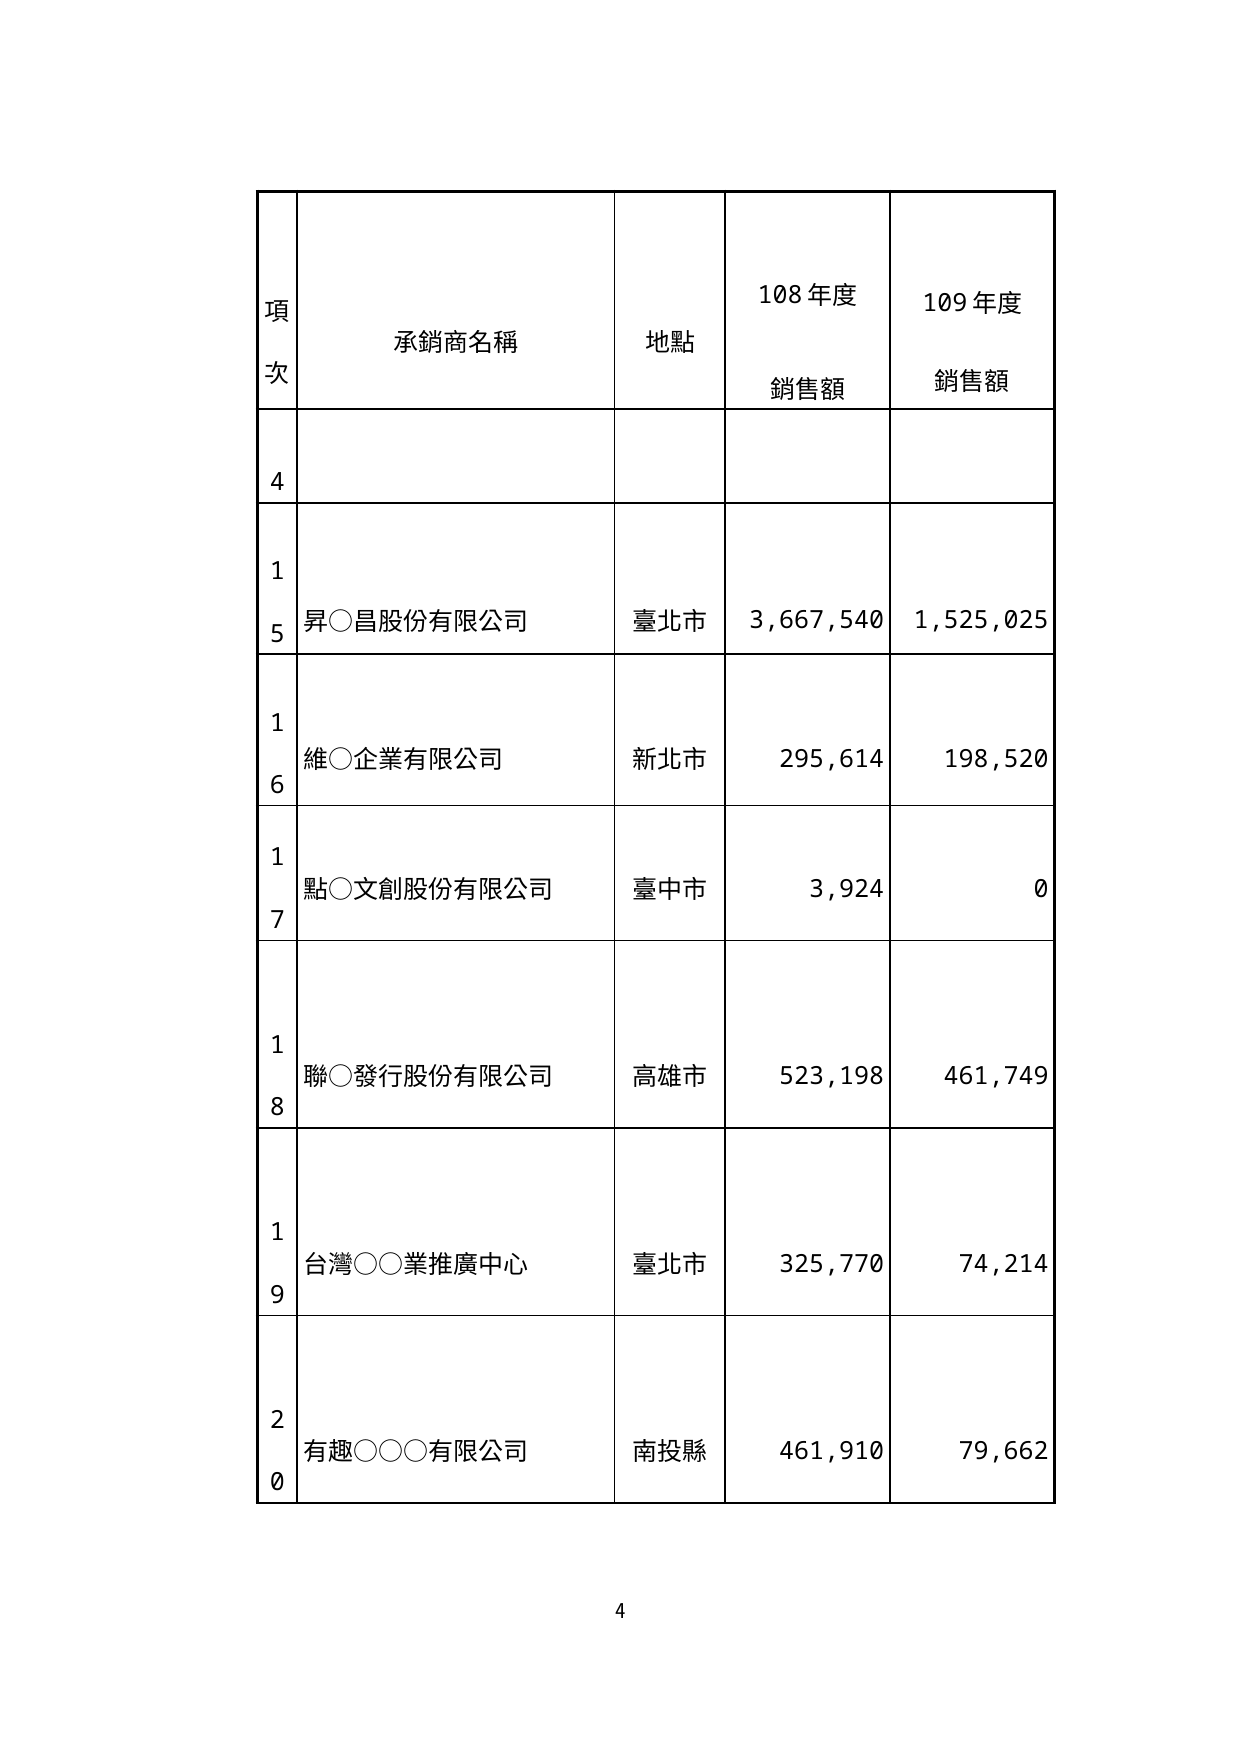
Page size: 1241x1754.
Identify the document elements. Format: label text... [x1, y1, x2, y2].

table_cell 聯○發行股份有限公司 [298, 941, 614, 1127]
table_cell 17 [259, 806, 296, 939]
table_cell 點○文創股份有限公司 [298, 806, 614, 939]
table_header 109年度 銷售額 [891, 193, 1053, 408]
table_header 承銷商名稱 [298, 193, 614, 408]
table_cell 18 [259, 941, 296, 1127]
table_cell 昇○昌股份有限公司 [298, 504, 614, 653]
table_header 項次 [259, 193, 296, 408]
table_cell 南投縣 [615, 1316, 724, 1502]
table_cell [615, 410, 724, 502]
table_cell 4 [259, 410, 296, 502]
table_cell [726, 410, 889, 502]
table_cell 高雄市 [615, 941, 724, 1127]
table_cell 新北市 [615, 655, 724, 805]
table_cell 臺中市 [615, 806, 724, 939]
table_cell 3,667,540 [726, 504, 889, 653]
table_cell 16 [259, 655, 296, 805]
table_cell 台灣○○業推廣中心 [298, 1129, 614, 1314]
table_cell 19 [259, 1129, 296, 1314]
table_cell 79,662 [891, 1316, 1053, 1502]
table_cell 0 [891, 806, 1053, 939]
table_cell 3,924 [726, 806, 889, 939]
table_cell 臺北市 [615, 504, 724, 653]
table_cell 461,749 [891, 941, 1053, 1127]
table_cell 74,214 [891, 1129, 1053, 1314]
table_cell 有趣○○○有限公司 [298, 1316, 614, 1502]
table_cell [298, 410, 614, 502]
table_cell 維○企業有限公司 [298, 655, 614, 805]
table_cell [891, 410, 1053, 502]
table_cell 15 [259, 504, 296, 653]
table_cell 295,614 [726, 655, 889, 805]
table_cell 20 [259, 1316, 296, 1502]
table_header 108年度 銷售額 [726, 193, 889, 408]
table_cell 198,520 [891, 655, 1053, 805]
table_cell 523,198 [726, 941, 889, 1127]
table_header 地點 [615, 193, 724, 408]
table_cell 325,770 [726, 1129, 889, 1314]
table_cell 461,910 [726, 1316, 889, 1502]
table_cell 臺北市 [615, 1129, 724, 1314]
table_cell 1,525,025 [891, 504, 1053, 653]
